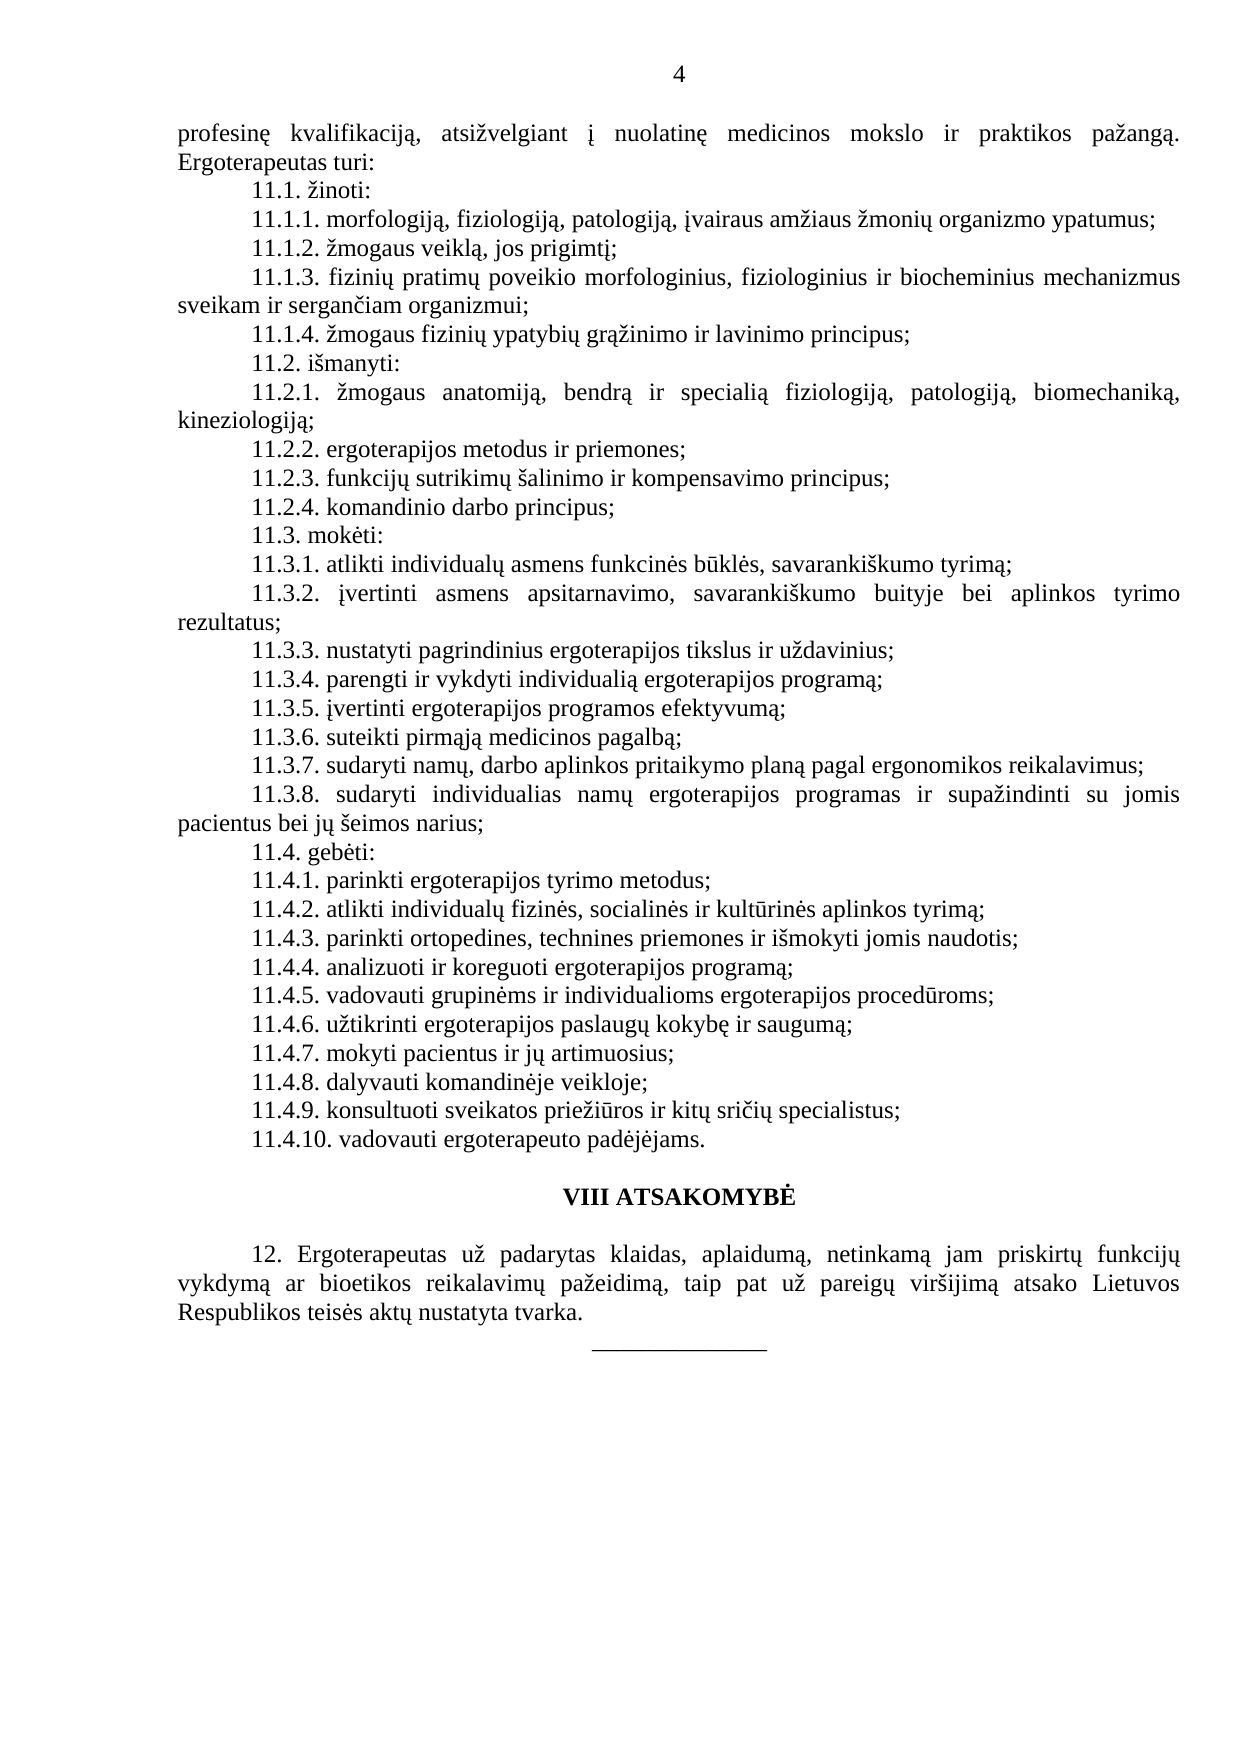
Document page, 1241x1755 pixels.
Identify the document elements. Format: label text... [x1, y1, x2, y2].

text 11.3.2. įvertinti asmens apsitarnavimo, savarankiškumo buityje bei aplinkos tyrimo rezultatus; [177, 578, 1181, 636]
text 11.4.2. atlikti individualų fizinės, socialinės ir kultūrinės aplinkos tyrimą; [177, 894, 1181, 923]
text 12. Ergoterapeutas už padarytas klaidas, aplaidumą, netinkamą jam priskirtų funkcijų vykdymą ar bioetikos reikalavimų pažeidimą, taip pat už pareigų viršijimą atsako Lietuvos Respublikos teisės aktų nustatyta tvarka. [177, 1239, 1181, 1326]
text 11.4.10. vadovauti ergoterapeuto padėjėjams. [177, 1124, 1181, 1153]
text 11.3.3. nustatyti pagrindinius ergoterapijos tikslus ir uždavinius; [177, 636, 1181, 664]
text 11.3.7. sudaryti namų, darbo aplinkos pritaikymo planą pagal ergonomikos reikalavimus; [177, 751, 1181, 779]
text 11.1.2. žmogaus veiklą, jos prigimtį; [177, 233, 1181, 262]
text 11.3.1. atlikti individualų asmens funkcinės būklės, savarankiškumo tyrimą; [177, 549, 1181, 578]
text 11.2. išmanyti: [177, 348, 1181, 377]
text 11.4.6. užtikrinti ergoterapijos paslaugų kokybę ir saugumą; [177, 1009, 1181, 1038]
text 11.4. gebėti: [177, 837, 1181, 866]
text 11.4.3. parinkti ortopedines, technines priemones ir išmokyti jomis naudotis; [177, 923, 1181, 952]
text profesinę kvalifikaciją, atsižvelgiant į nuolatinę medicinos mokslo ir praktikos pažangą. Ergoterapeutas turi: [177, 118, 1181, 176]
text 11.2.1. žmogaus anatomiją, bendrą ir specialią fiziologiją, patologiją, biomechaniką, kineziologiją; [177, 377, 1181, 434]
text 11.4.4. analizuoti ir koreguoti ergoterapijos programą; [177, 952, 1181, 981]
text VIII ATSAKOMYBĖ [177, 1182, 1181, 1211]
text 11.1.4. žmogaus fizinių ypatybių grąžinimo ir lavinimo principus; [177, 319, 1181, 348]
text 11.4.9. konsultuoti sveikatos priežiūros ir kitų sričių specialistus; [177, 1096, 1181, 1124]
text 11.2.4. komandinio darbo principus; [177, 492, 1181, 521]
text 11.3.5. įvertinti ergoterapijos programos efektyvumą; [177, 693, 1181, 722]
text 11.4.5. vadovauti grupinėms ir individualioms ergoterapijos procedūroms; [177, 981, 1181, 1009]
text 11.3.4. parengti ir vykdyti individualią ergoterapijos programą; [177, 664, 1181, 693]
text 11.1.3. fizinių pratimų poveikio morfologinius, fiziologinius ir biocheminius mechanizmus sveikam ir sergančiam organizmui; [177, 262, 1181, 319]
text ______________ [177, 1326, 1181, 1354]
text 11.1.1. morfologiją, fiziologiją, patologiją, įvairaus amžiaus žmonių organizmo ypatumus; [177, 204, 1181, 233]
text 11.2.3. funkcijų sutrikimų šalinimo ir kompensavimo principus; [177, 463, 1181, 492]
text 11.1. žinoti: [177, 176, 1181, 204]
text 11.3.6. suteikti pirmąją medicinos pagalbą; [177, 722, 1181, 751]
text 11.4.7. mokyti pacientus ir jų artimuosius; [177, 1038, 1181, 1067]
text 11.2.2. ergoterapijos metodus ir priemones; [177, 434, 1181, 463]
text 11.4.1. parinkti ergoterapijos tyrimo metodus; [177, 866, 1181, 894]
text 11.3. mokėti: [177, 521, 1181, 549]
text 11.4.8. dalyvauti komandinėje veikloje; [177, 1067, 1181, 1096]
text 11.3.8. sudaryti individualias namų ergoterapijos programas ir supažindinti su jomis pacientus bei jų šeimos narius; [177, 779, 1181, 837]
